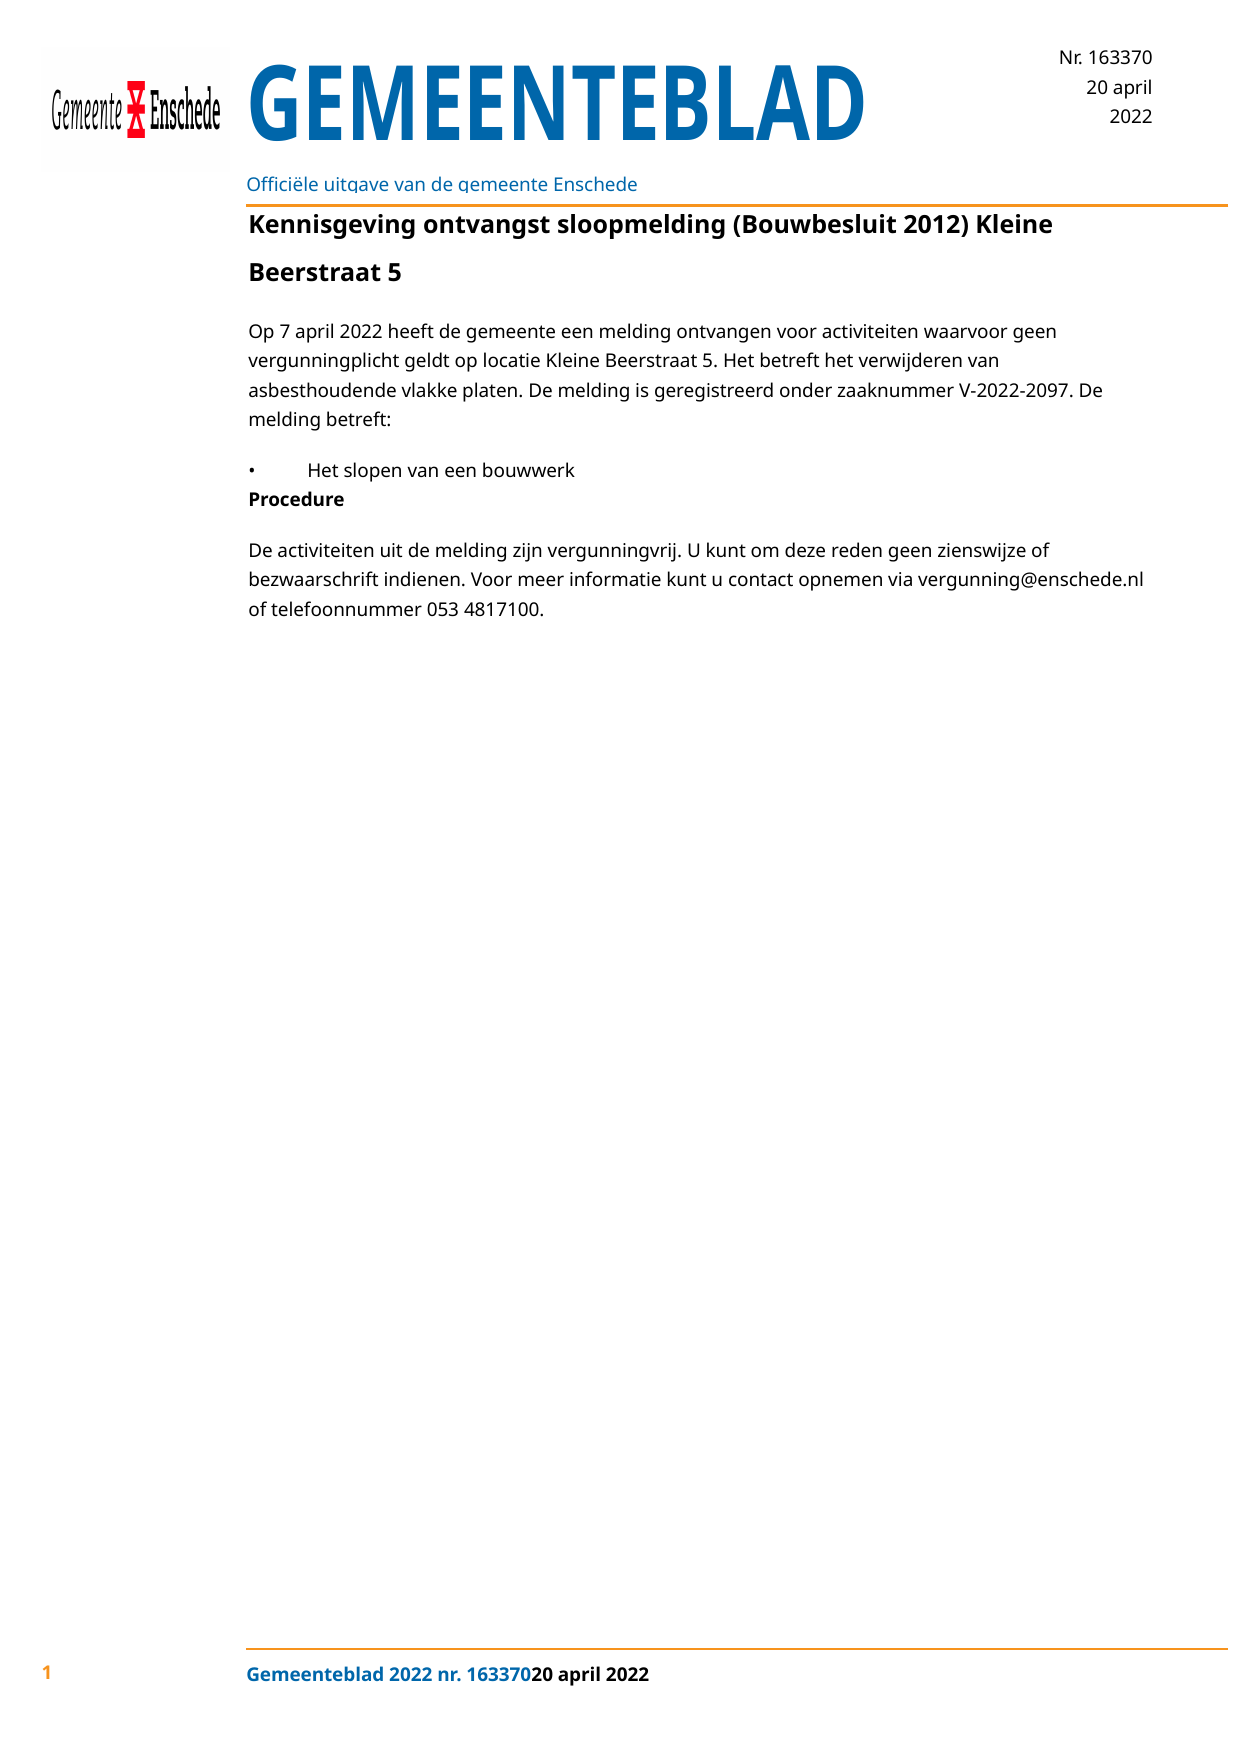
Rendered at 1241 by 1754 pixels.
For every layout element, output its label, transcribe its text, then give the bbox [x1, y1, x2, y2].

text Procedure [248, 487, 1152, 512]
text Kennisgeving ontvangst sloopmelding (Bouwbesluit 2012) Kleine Beerstraat 5 [248, 207, 1152, 288]
picture [41, 47, 231, 172]
text De activiteiten uit de melding zijn vergunningvrij. U kunt om deze reden geen zienswijze of bezwaarschrift indienen. Voor meer informatie kunt u contact opnemen via vergunning@enschede.nl of telefoonnummer 053 4817100. [248, 537, 1152, 622]
list Het slopen van een bouwwerk [248, 457, 1152, 483]
text Op 7 april 2022 heeft de gemeente een melding ontvangen voor activiteiten waarvoor geen vergunningplicht geldt op locatie Kleine Beerstraat 5. Het betreft het verwijderen van asbesthoudende vlakke platen. De melding is geregistreerd onder zaaknummer V-2022-2097. De melding betreft: [248, 318, 1152, 432]
